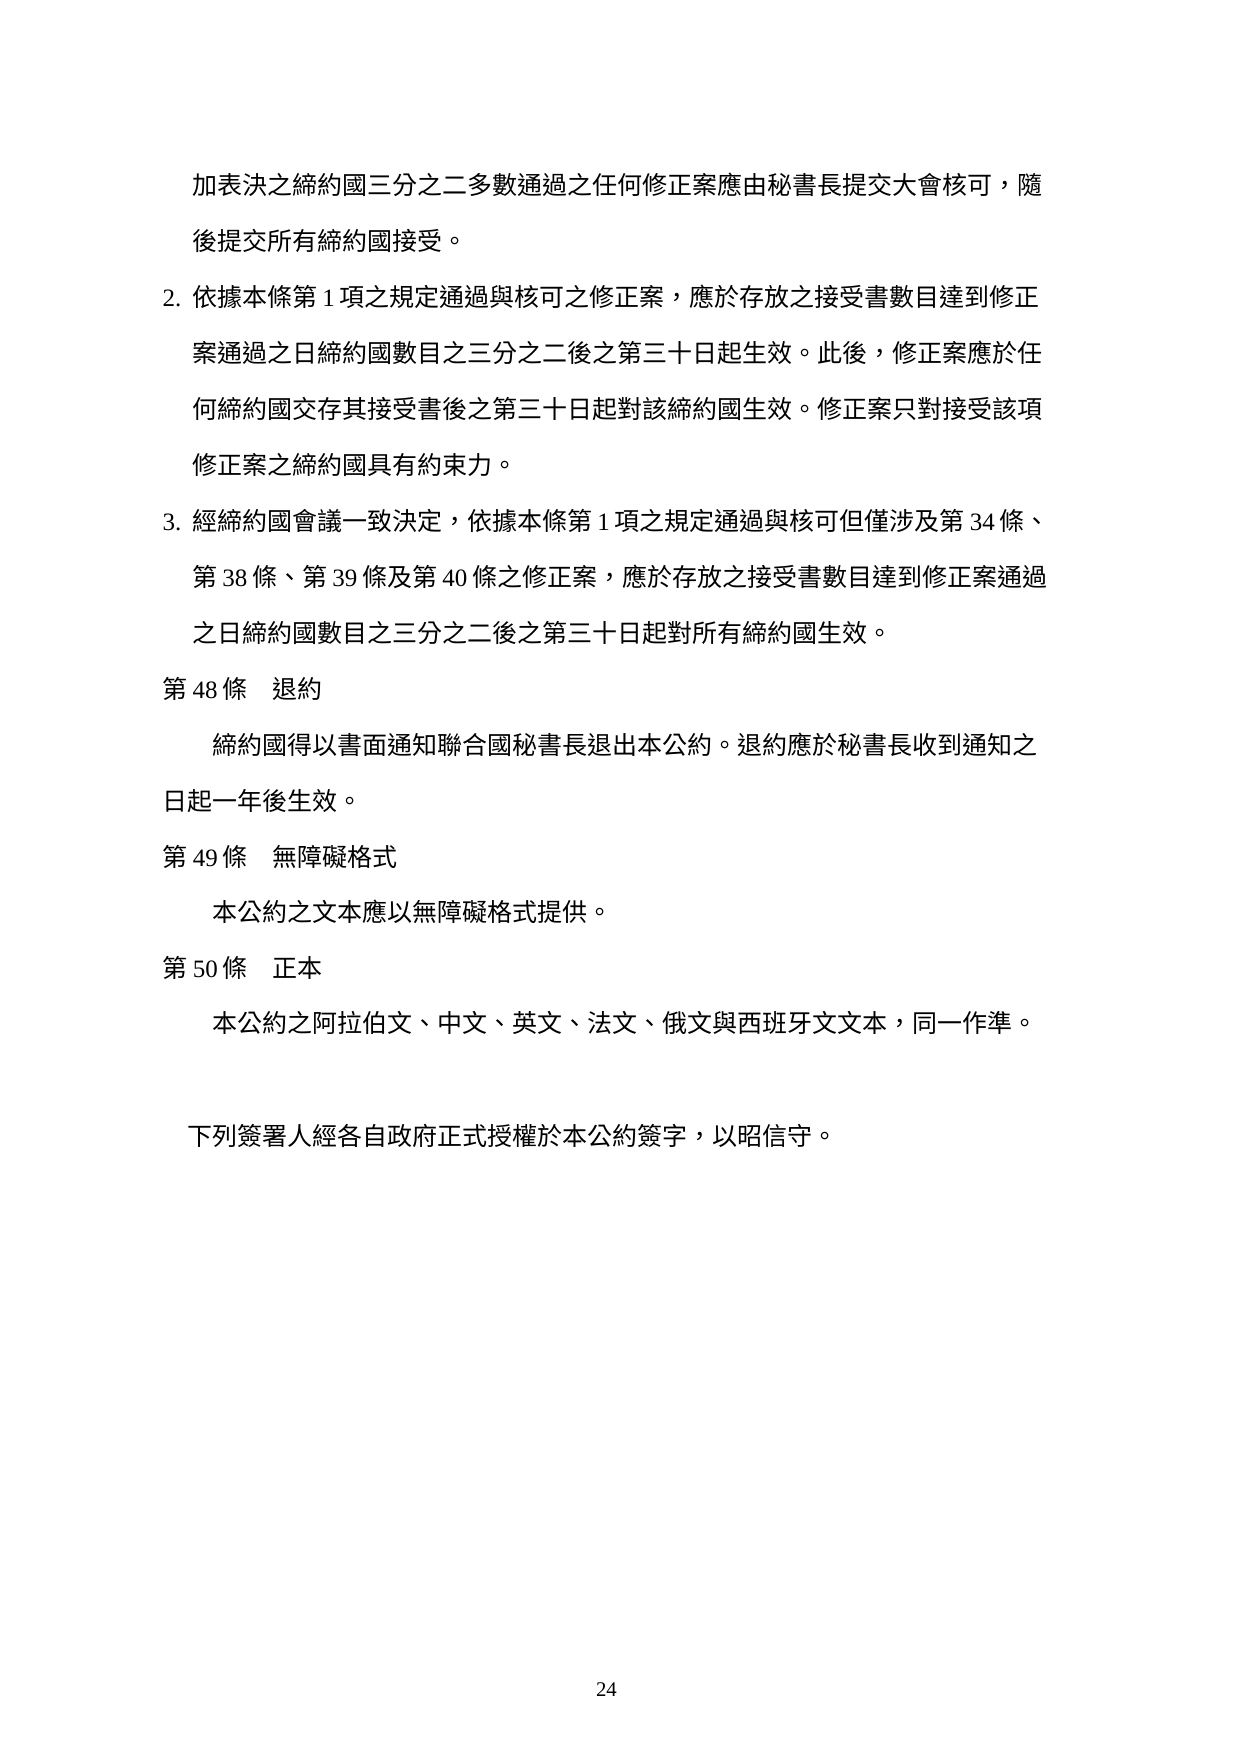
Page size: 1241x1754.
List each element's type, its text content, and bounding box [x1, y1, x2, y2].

text 第49條 無障礙格式 [163, 836, 1050, 874]
text 下列簽署人經各自政府正式授權於本公約簽字，以昭信守。 [162, 1116, 1050, 1153]
list 加表決之締約國三分之二多數通過之任何修正案應由秘書長提交大會核可，隨後提交所有締約國接受。 [162, 164, 1050, 258]
text 本公約之文本應以無障礙格式提供。 [162, 892, 1050, 929]
list 經締約國會議一致決定，依據本條第1項之規定通過與核可但僅涉及第34條、第38條、第39條及第40條之修正案，應於存放之接受書數目達到修正案通過之日締約國數目之三分之二後之第三十日起對所有締約國生效。 [162, 501, 1050, 651]
text 第48條 退約 [162, 669, 1050, 706]
text 締約國得以書面通知聯合國秘書長退出本公約。退約應於秘書長收到通知之日起一年後生效。 [162, 724, 1050, 818]
list 依據本條第1項之規定通過與核可之修正案，應於存放之接受書數目達到修正案通過之日締約國數目之三分之二後之第三十日起生效。此後，修正案應於任何締約國交存其接受書後之第三十日起對該締約國生效。修正案只對接受該項修正案之締約國具有約束力。 [162, 276, 1050, 483]
text 第50條 正本 [163, 948, 1050, 985]
text 本公約之阿拉伯文、中文、英文、法文、俄文與西班牙文文本，同一作準。 [162, 1003, 1050, 1097]
